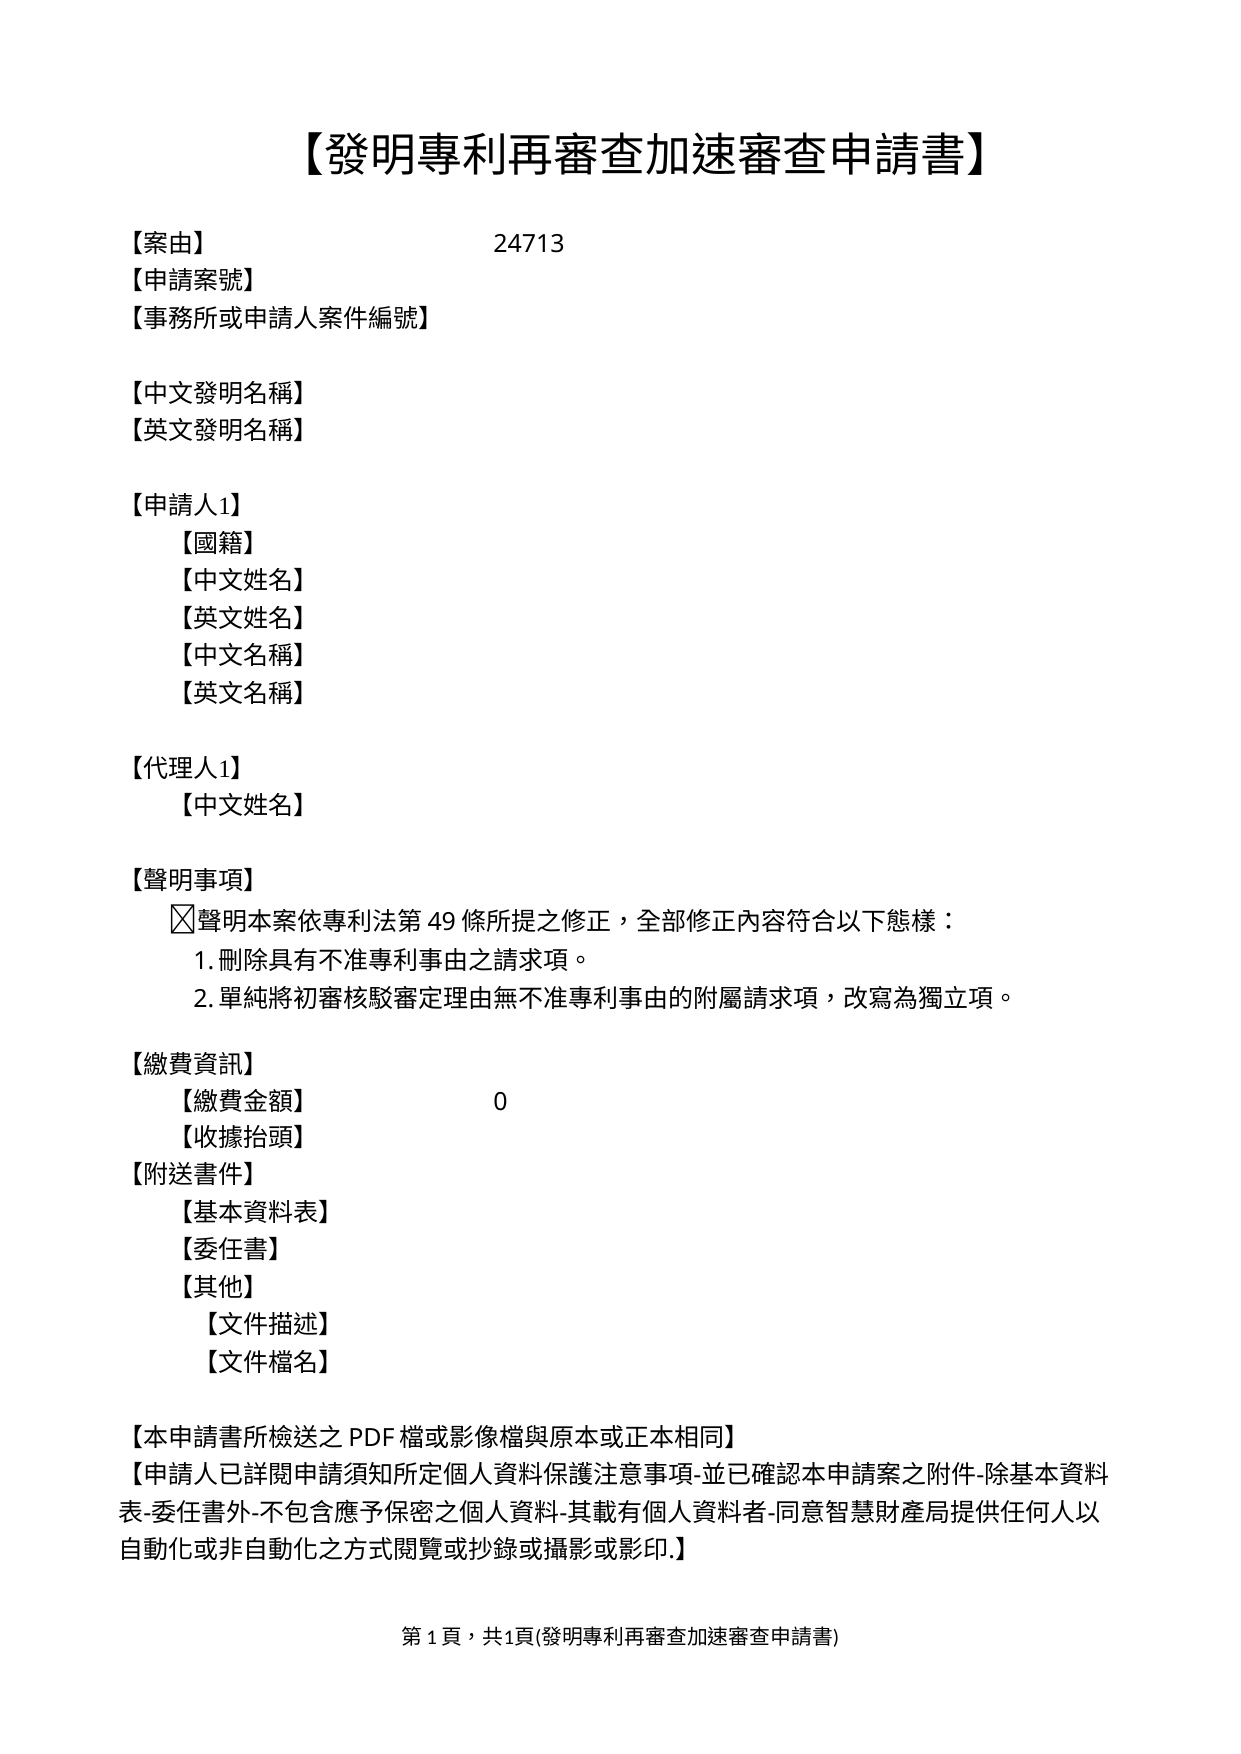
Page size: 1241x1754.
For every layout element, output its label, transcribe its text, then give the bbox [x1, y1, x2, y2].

text 【文件檔名】 [118, 1341, 1122, 1378]
text 【國籍】 [118, 522, 1122, 559]
text 【事務所或申請人案件編號】 [118, 297, 1122, 334]
text 【本申請書所檢送之PDF檔或影像檔與原本或正本相同】 [118, 1416, 1122, 1453]
text 【文件描述】 [118, 1303, 1122, 1341]
text 【委任書】 [118, 1228, 1122, 1266]
text 【收據抬頭】 [118, 1117, 1122, 1153]
text 聲明本案依專利法第49條所提之修正，全部修正內容符合以下態樣： [118, 897, 1122, 939]
text 【中文姓名】 [118, 784, 1122, 822]
text 【繳費金額】 0 [118, 1081, 1122, 1117]
text 【發明專利再審查加速審查申請書】 [118, 118, 1122, 184]
text 【繳費資訊】 [118, 1045, 1122, 1081]
text 【基本資料表】 [118, 1191, 1122, 1228]
text 【聲明事項】 [118, 859, 1122, 897]
text 1. 刪除具有不准專利事由之請求項。 [193, 939, 1122, 977]
text 【英文發明名稱】 [118, 409, 1122, 447]
text 【中文姓名】 [118, 559, 1122, 597]
text 【案由】 24713 [118, 222, 1122, 259]
text 【英文姓名】 [118, 597, 1122, 634]
text 2. 單純將初審核駁審定理由無不准專利事由的附屬請求項，改寫為獨立項。 [193, 977, 1122, 1014]
text 【中文發明名稱】 [118, 372, 1122, 409]
text 【中文名稱】 [118, 634, 1122, 672]
text 【申請案號】 [118, 259, 1122, 297]
text 【英文名稱】 [118, 672, 1122, 709]
text 【附送書件】 [118, 1153, 1122, 1191]
text 【申請人已詳閱申請須知所定個人資料保護注意事項-並已確認本申請案之附件-除基本資料表-委任書外-不包含應予保密之個人資料-其載有個人資料者-同意智慧財產局提供任何人以自動化或非自動化之方式閱覽或抄錄或攝影或影印.】 [118, 1453, 1122, 1566]
text 【其他】 [118, 1266, 1122, 1303]
